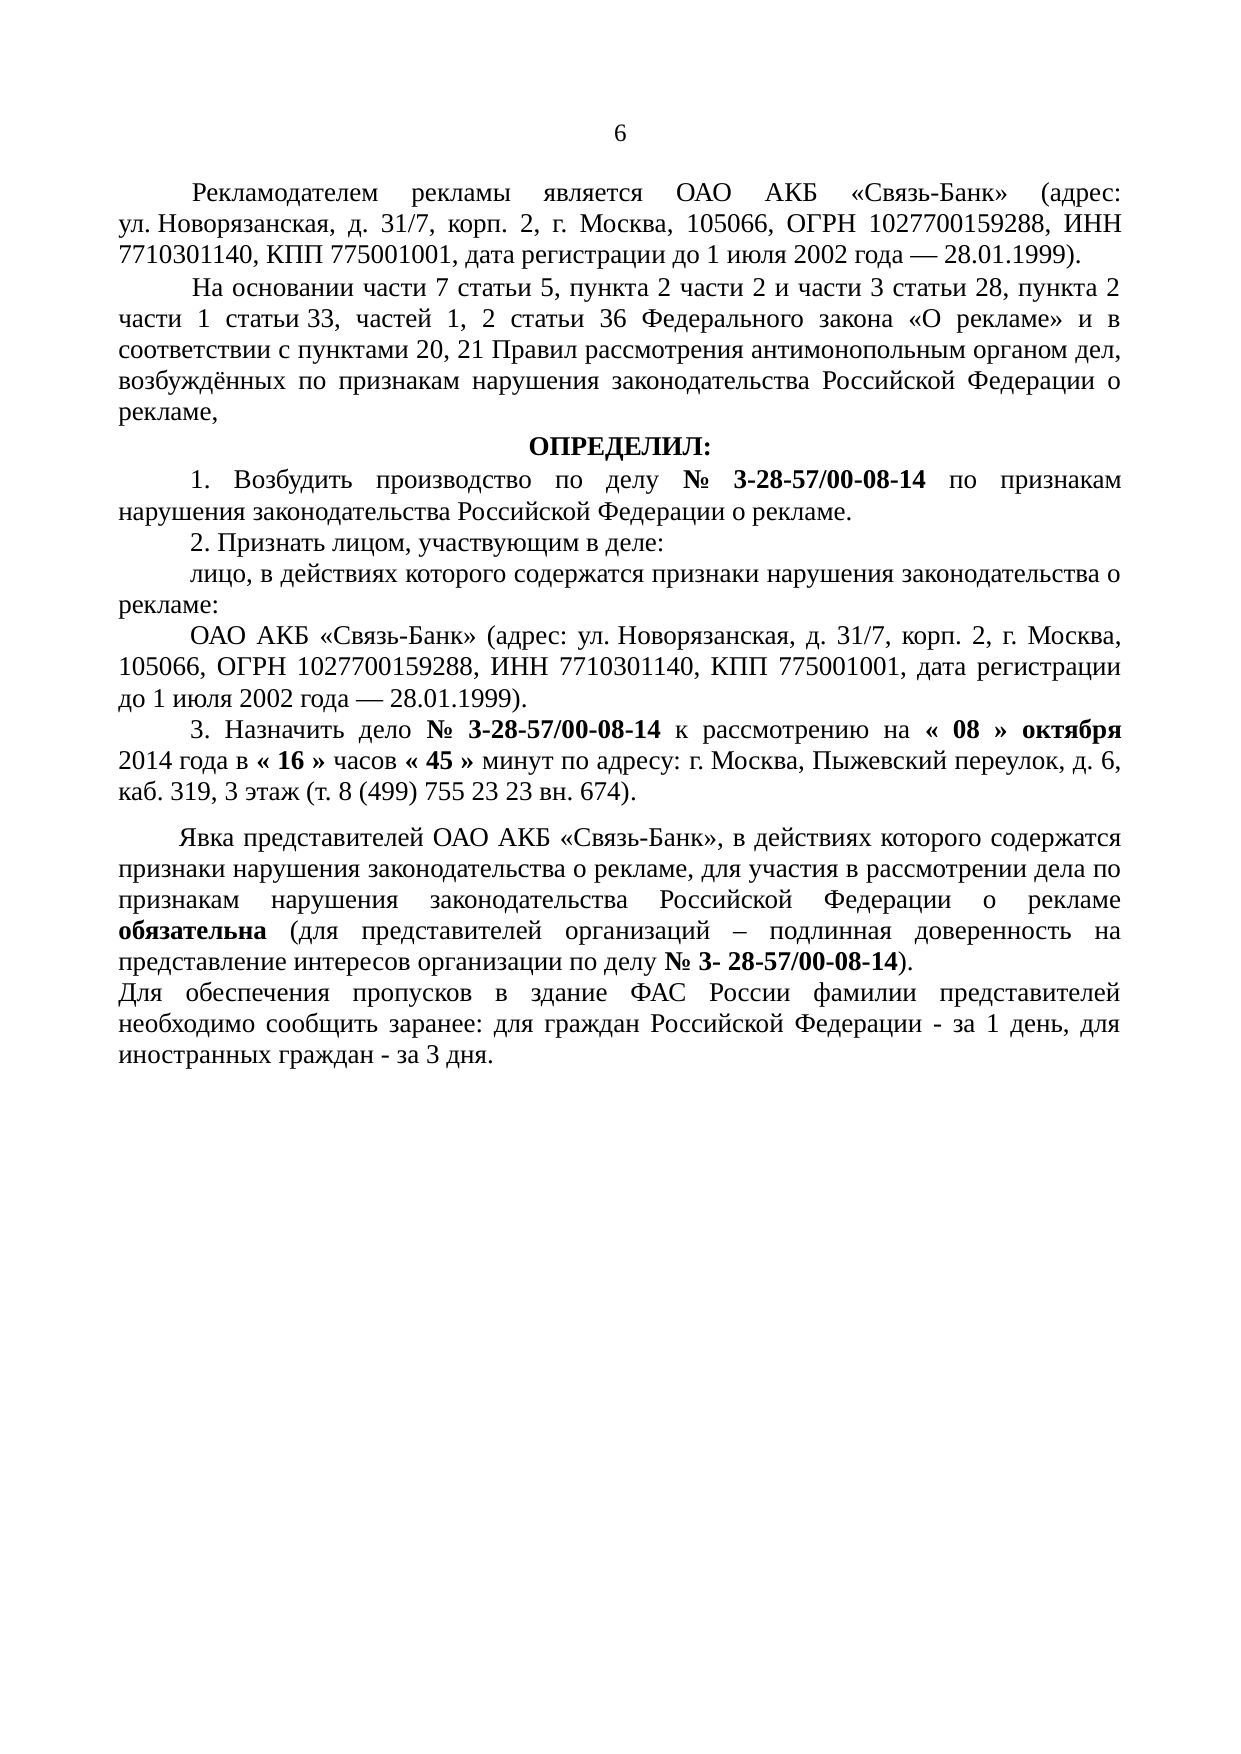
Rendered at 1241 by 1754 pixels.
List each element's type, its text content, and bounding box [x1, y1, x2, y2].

text лицо, в действиях которого содержатся признаки нарушения законодательства о рекламе: [118, 557, 1122, 619]
text Явка представителей ОАО АКБ «Связь-Банк», в действиях которого содержатся признаки нарушения законодательства о рекламе, для участия в рассмотрении дела по признакам нарушения законодательства Российской Федерации о рекламе обязательна (для представителей организаций – подлинная доверенность на представление интересов организации по делу № 3- 28-57/00-08-14). [118, 821, 1122, 976]
text Рекламодателем рекламы является ОАО АКБ «Связь-Банк» (адрес: ул. Новорязанская, д. 31/7, корп. 2, г. Москва, 105066, ОГРН 1027700159288, ИНН 7710301140, КПП 775001001, дата регистрации до 1 июля 2002 года — 28.01.1999). [118, 176, 1122, 270]
text 1. Возбудить производство по делу № 3-28-57/00-08-14 по признакам нарушения законодательства Российской Федерации о рекламе. [118, 464, 1122, 526]
text Для обеспечения пропусков в здание ФАС России фамилии представителей необходимо сообщить заранее: для граждан Российской Федерации - за 1 день, для иностранных граждан - за 3 дня. [118, 976, 1122, 1070]
text ОПРЕДЕЛИЛ: [118, 429, 1122, 461]
text 2. Признать лицом, участвующим в деле: [118, 526, 1122, 557]
text 3. Назначить дело № 3-28-57/00-08-14 к рассмотрению на « 08 » октября 2014 года в « 16 » часов « 45 » минут по адресу: г. Москва, Пыжевский переулок, д. 6, каб. 319, 3 этаж (т. 8 (499) 755 23 23 вн. 674). [118, 713, 1122, 806]
text На основании части 7 статьи 5, пункта 2 части 2 и части 3 статьи 28, пункта 2 части 1 статьи 33, частей 1, 2 статьи 36 Федерального закона «О рекламе» и в соответствии с пунктами 20, 21 Правил рассмотрения антимонопольным органом дел, возбуждённых по признакам нарушения законодательства Российской Федерации о рекламе, [118, 271, 1122, 427]
text ОАО АКБ «Связь-Банк» (адрес: ул. Новорязанская, д. 31/7, корп. 2, г. Москва, 105066, ОГРН 1027700159288, ИНН 7710301140, КПП 775001001, дата регистрации до 1 июля 2002 года — 28.01.1999). [118, 619, 1122, 713]
